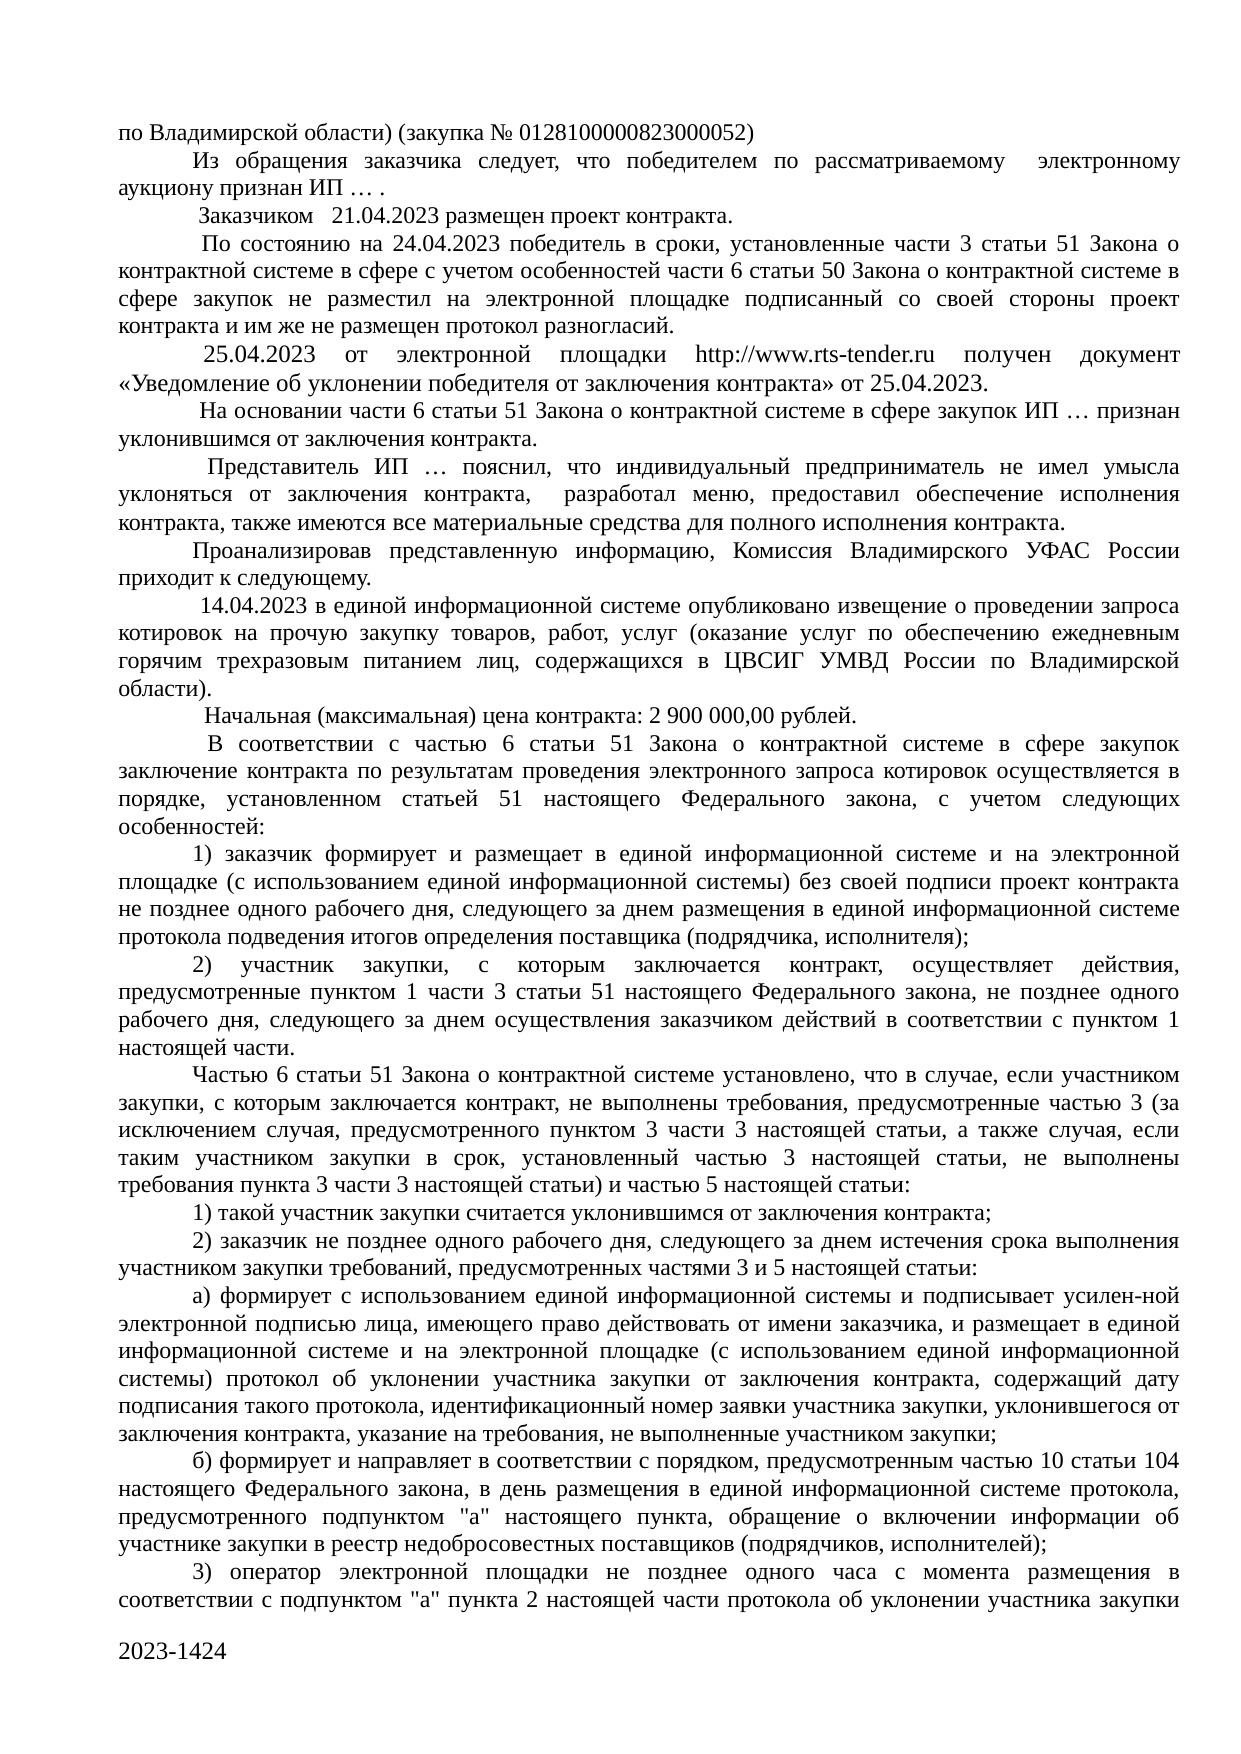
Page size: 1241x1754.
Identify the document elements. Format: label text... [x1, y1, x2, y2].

subtitle По состоянию на 24.04.2023 победитель в сроки, установленные части 3 статьи 51 Закона о контрактной системе в сфере с учетом особенностей части 6 статьи 50 Закона о контрактной системе в сфере закупок не разместил на электронной площадке подписанный со своей стороны проект контракта и им же не размещен протокол разногласий. [118, 228, 1181, 339]
text В соответствии с частью 6 статьи 51 Закона о контрактной системе в сфере закупок заключение контракта по результатам проведения электронного запроса котировок осуществляется в порядке, установленном статьей 51 настоящего Федерального закона, с учетом следующих особенностей: [118, 729, 1181, 839]
text 14.04.2023 в единой информационной системе опубликовано извещение о проведении запроса котировок на прочую закупку товаров, работ, услуг (оказание услуг по обеспечению ежедневным горячим трехразовым питанием лиц, содержащихся в ЦВСИГ УМВД России по Владимирской области). [118, 591, 1181, 701]
text Частью 6 статьи 51 Закона о контрактной системе установлено, что в случае, если участником закупки, с которым заключается контракт, не выполнены требования, предусмотренные частью 3 (за исключением случая, предусмотренного пунктом 3 части 3 настоящей статьи, а также случая, если таким участником закупки в срок, установленный частью 3 настоящей статьи, не выполнены требования пункта 3 части 3 настоящей статьи) и частью 5 настоящей статьи: [118, 1060, 1181, 1198]
text 2) участник закупки, с которым заключается контракт, осуществляет действия, предусмотренные пунктом 1 части 3 статьи 51 настоящего Федерального закона, не позднее одного рабочего дня, следующего за днем осуществления заказчиком действий в соответствии с пунктом 1 настоящей части. [118, 950, 1181, 1060]
text а) формирует с использованием единой информационной системы и подписывает усилен-ной электронной подписью лица, имеющего право действовать от имени заказчика, и размещает в единой информационной системе и на электронной площадке (с использованием единой информационной системы) протокол об уклонении участника закупки от заключения контракта, содержащий дату подписания такого протокола, идентификационный номер заявки участника закупки, уклонившегося от заключения контракта, указание на требования, не выполненные участником закупки; [118, 1281, 1181, 1447]
subtitle Представитель ИП … пояснил, что индивидуальный предприниматель не имел умысла уклоняться от заключения контракта, разработал меню, предоставил обеспечение исполнения контракта, также имеются все материальные средства для полного исполнения контракта. [118, 452, 1181, 536]
text Начальная (максимальная) цена контракта: 2 900 000,00 рублей. [118, 701, 1181, 729]
text 3) оператор электронной площадки не позднее одного часа с момента размещения в соответствии с подпунктом "а" пункта 2 настоящей части протокола об уклонении участника закупки [118, 1557, 1181, 1612]
subtitle Из обращения заказчика следует, что победителем по рассматриваемому электронному аукциону признан ИП … . [118, 146, 1181, 201]
subtitle по Владимирской области) (закупка № 0128100000823000052) [118, 118, 1181, 146]
text 2) заказчик не позднее одного рабочего дня, следующего за днем истечения срока выполнения участником закупки требований, предусмотренных частями 3 и 5 настоящей статьи: [118, 1226, 1181, 1281]
text 25.04.2023 от электронной площадки http://www.rts-tender.ru получен документ «Уведомление об уклонении победителя от заключения контракта» от 25.04.2023. [118, 339, 1181, 396]
subtitle Проанализировав представленную информацию, Комиссия Владимирского УФАС России приходит к следующему. [118, 536, 1181, 591]
text 1) заказчик формирует и размещает в единой информационной системе и на электронной площадке (с использованием единой информационной системы) без своей подписи проект контракта не позднее одного рабочего дня, следующего за днем размещения в единой информационной системе протокола подведения итогов определения поставщика (подрядчика, исполнителя); [118, 839, 1181, 950]
subtitle На основании части 6 статьи 51 Закона о контрактной системе в сфере закупок ИП … признан уклонившимся от заключения контракта. [118, 396, 1181, 452]
text б) формирует и направляет в соответствии с порядком, предусмотренным частью 10 статьи 104 настоящего Федерального закона, в день размещения в единой информационной системе протокола, предусмотренного подпунктом "а" настоящего пункта, обращение о включении информации об участнике закупки в реестр недобросовестных поставщиков (подрядчиков, исполнителей); [118, 1447, 1181, 1557]
subtitle Заказчиком 21.04.2023 размещен проект контракта. [118, 201, 1181, 228]
text 1) такой участник закупки считается уклонившимся от заключения контракта; [118, 1198, 1181, 1226]
